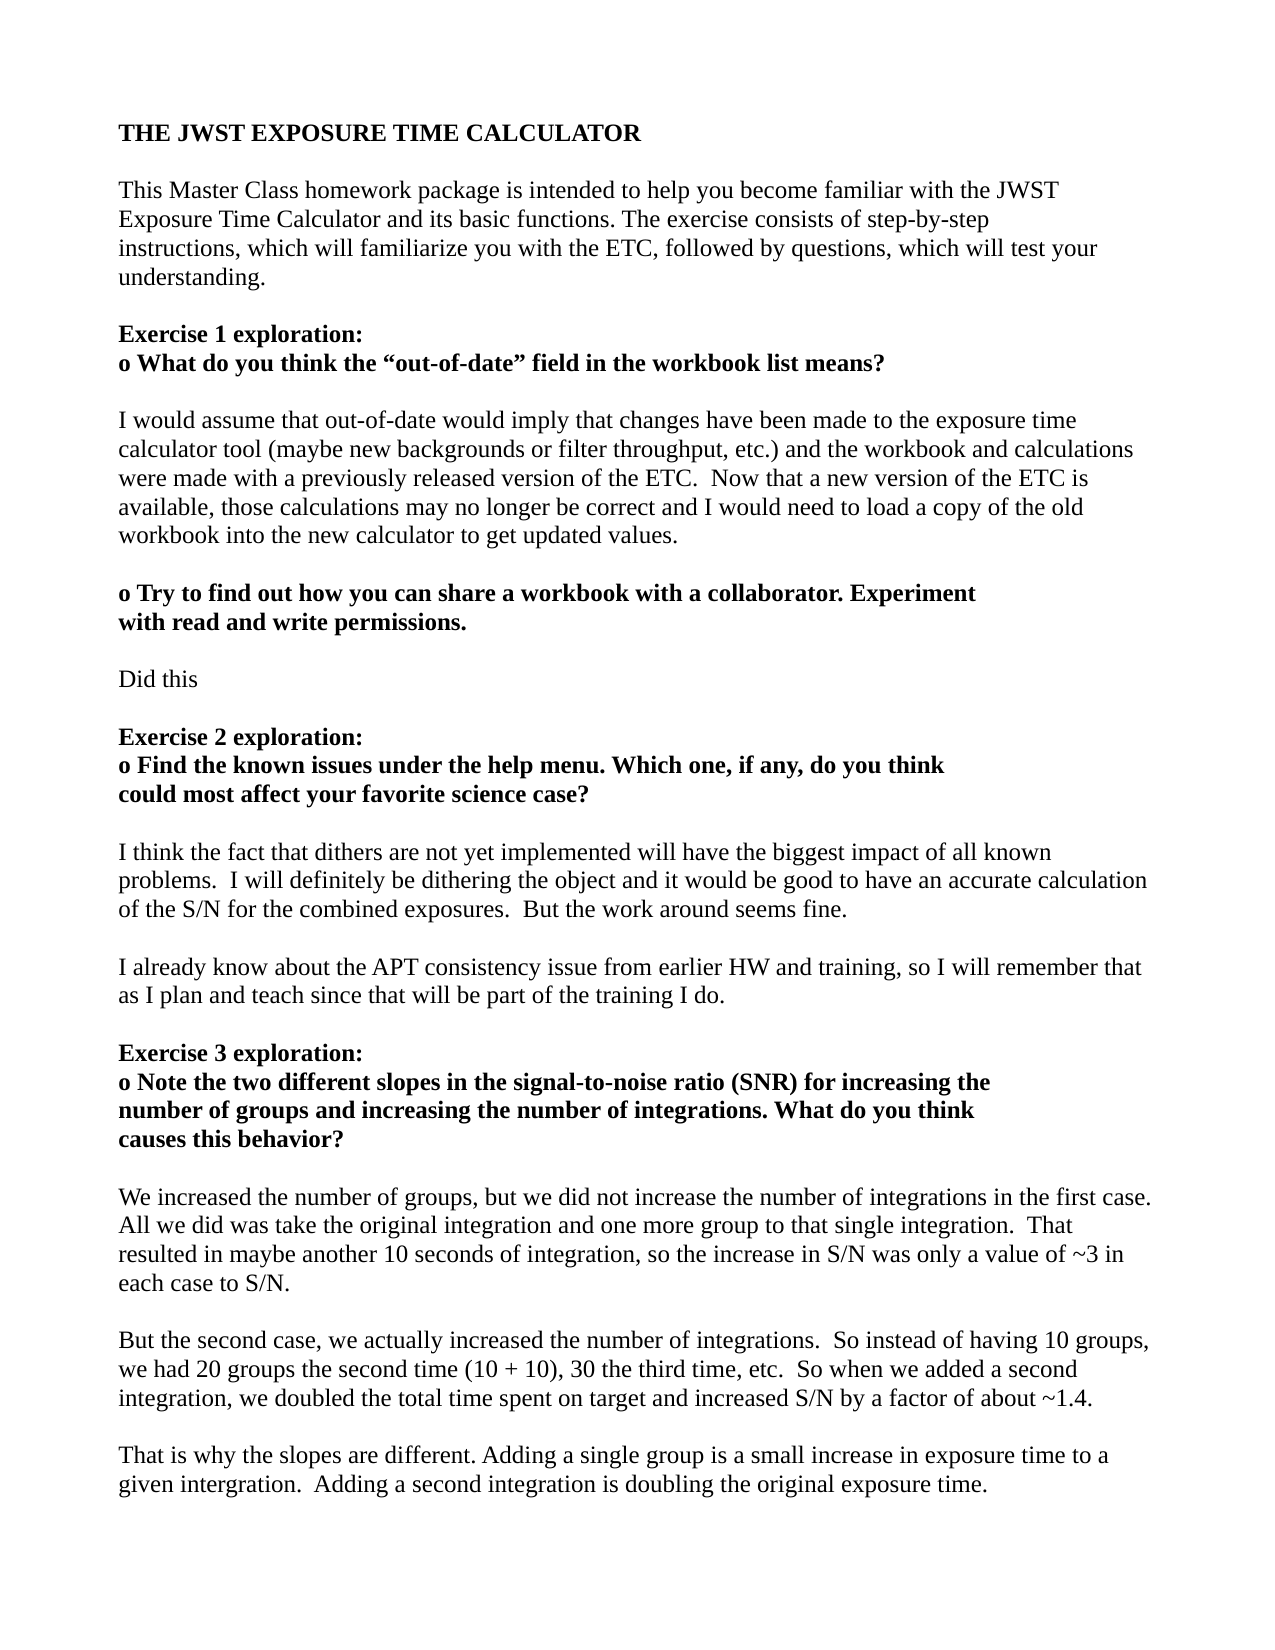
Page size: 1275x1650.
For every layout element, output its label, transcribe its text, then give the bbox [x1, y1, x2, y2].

text o Try to find out how you can share a workbook with a collaborator. Experiment [118, 578, 1157, 607]
text o What do you think the “out-of-date” field in the workbook list means? [118, 348, 1157, 377]
text causes this behavior? [118, 1124, 1157, 1153]
text o Note the two different slopes in the signal-to-noise ratio (SNR) for increasing the [118, 1067, 1157, 1096]
text Did this [118, 664, 1157, 693]
text Exposure Time Calculator and its basic functions. The exercise consists of step-by-step [118, 204, 1157, 233]
text I would assume that out-of-date would imply that changes have been made to the exposure time calculator tool (maybe new backgrounds or filter throughput, etc.) and the workbook and calculations were made with a previously released version of the ETC. Now that a new version of the ETC is available, those calculations may no longer be correct and I would need to load a copy of the old workbook into the new calculator to get updated values. [118, 406, 1157, 549]
text o Find the known issues under the help menu. Which one, if any, do you think [118, 751, 1157, 779]
text I already know about the APT consistency issue from earlier HW and training, so I will remember that as I plan and teach since that will be part of the training I do. [118, 952, 1157, 1009]
text number of groups and increasing the number of integrations. What do you think [118, 1096, 1157, 1124]
text could most affect your favorite science case? [118, 779, 1157, 808]
text Exercise 3 exploration: [118, 1038, 1157, 1067]
text Exercise 2 exploration: [118, 722, 1157, 751]
text I think the fact that dithers are not yet implemented will have the biggest impact of all known problems. I will definitely be dithering the object and it would be good to have an accurate calculation of the S/N for the combined exposures. But the work around seems fine. [118, 837, 1157, 923]
text This Master Class homework package is intended to help you become familiar with the JWST [118, 176, 1157, 204]
text But the second case, we actually increased the number of integrations. So instead of having 10 groups, we had 20 groups the second time (10 + 10), 30 the third time, etc. So when we added a second integration, we doubled the total time spent on target and increased S/N by a factor of about ~1.4. [118, 1326, 1157, 1412]
text Exercise 1 exploration: [118, 319, 1157, 348]
text We increased the number of groups, but we did not increase the number of integrations in the first case. All we did was take the original integration and one more group to that single integration. That resulted in maybe another 10 seconds of integration, so the increase in S/N was only a value of ~3 in each case to S/N. [118, 1182, 1157, 1297]
text instructions, which will familiarize you with the ETC, followed by questions, which will test your [118, 233, 1157, 262]
text THE JWST EXPOSURE TIME CALCULATOR [118, 118, 1157, 147]
text That is why the slopes are different. Adding a single group is a small increase in exposure time to a given intergration. Adding a second integration is doubling the original exposure time. [118, 1441, 1157, 1498]
text understanding. [118, 262, 1157, 291]
text with read and write permissions. [118, 607, 1157, 636]
